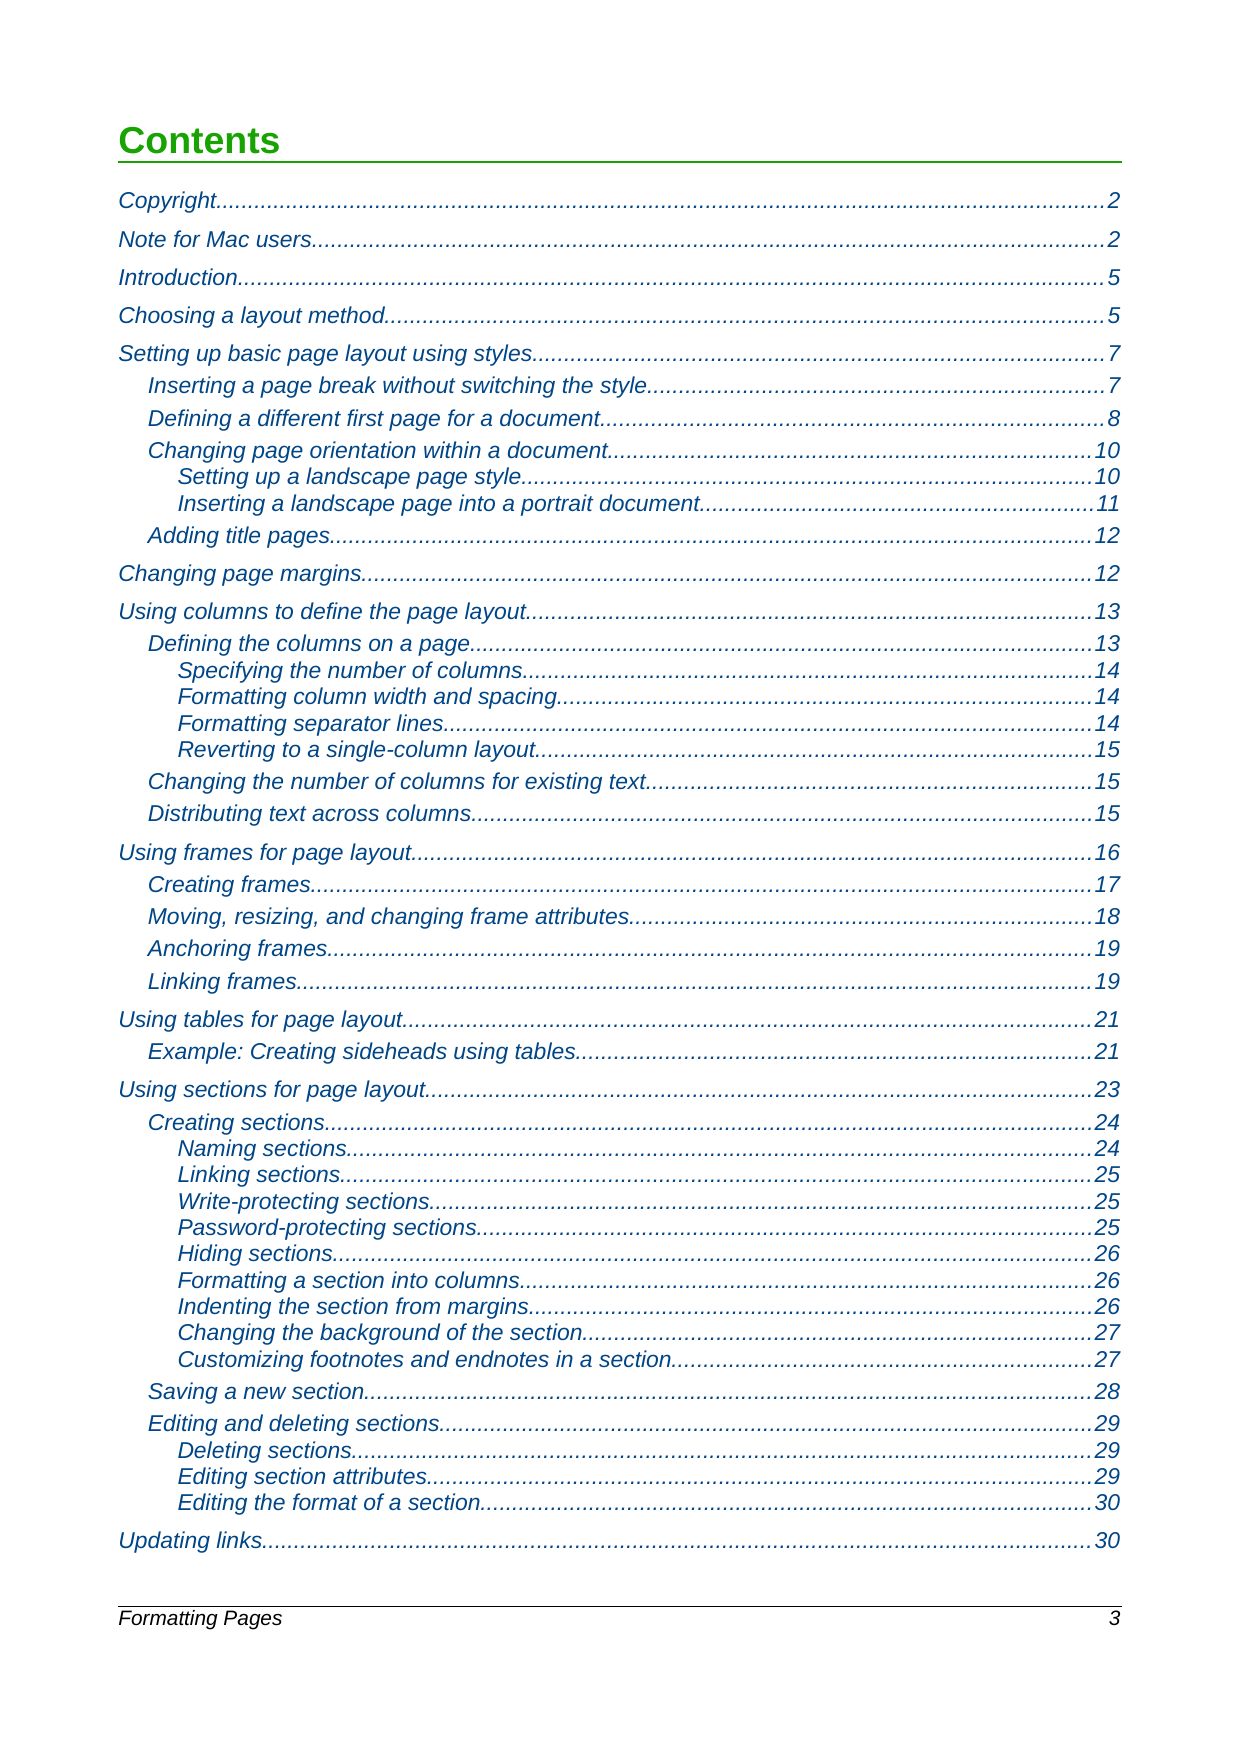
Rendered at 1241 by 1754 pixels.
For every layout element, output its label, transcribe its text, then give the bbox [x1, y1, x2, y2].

text Distributing text across columns 15 [148, 800, 1122, 827]
text Updating links 30 [118, 1527, 1122, 1554]
text Changing the background of the section 27 [177, 1319, 1122, 1346]
text Setting up a landscape page style 10 [177, 463, 1122, 489]
text Introduction 5 [118, 264, 1122, 290]
text Defining a different first page for a document 8 [148, 404, 1122, 431]
text Creating sections 24 [148, 1108, 1122, 1135]
text Contents [118, 118, 1122, 161]
text Anchoring frames 19 [148, 935, 1122, 962]
text Example: Creating sideheads using tables 21 [148, 1038, 1122, 1064]
text Inserting a page break without switching the style 7 [148, 372, 1122, 399]
text Write-protecting sections 25 [177, 1188, 1122, 1214]
text Hiding sections 26 [177, 1240, 1122, 1267]
text Using frames for page layout 16 [118, 838, 1122, 865]
text Indenting the section from margins 26 [177, 1293, 1122, 1319]
text Formatting separator lines 14 [177, 709, 1122, 736]
text Linking frames 19 [148, 968, 1122, 994]
text Using columns to define the page layout 13 [118, 598, 1122, 624]
text Editing section attributes 29 [177, 1463, 1122, 1489]
text Creating frames 17 [148, 871, 1122, 897]
text Using tables for page layout 21 [118, 1006, 1122, 1032]
text Using sections for page layout 23 [118, 1076, 1122, 1103]
text Changing page orientation within a document 10 [148, 437, 1122, 463]
text Password-protecting sections 25 [177, 1214, 1122, 1240]
text Formatting column width and spacing 14 [177, 683, 1122, 709]
text Inserting a landscape page into a portrait document 11 [177, 489, 1122, 516]
text Setting up basic page layout using styles 7 [118, 340, 1122, 366]
text Changing the number of columns for existing text 15 [148, 768, 1122, 794]
text Saving a new section 28 [148, 1378, 1122, 1404]
text Deleting sections 29 [177, 1437, 1122, 1463]
text Defining the columns on a page 13 [148, 630, 1122, 657]
text Changing page margins 12 [118, 560, 1122, 586]
text Reverting to a single-column layout 15 [177, 736, 1122, 762]
text Adding title pages 12 [148, 522, 1122, 548]
text Formatting a section into columns 26 [177, 1267, 1122, 1293]
text Customizing footnotes and endnotes in a section 27 [177, 1346, 1122, 1372]
text Specifying the number of columns 14 [177, 657, 1122, 683]
text Choosing a layout method 5 [118, 302, 1122, 328]
text Linking sections 25 [177, 1161, 1122, 1188]
text Editing the format of a section 30 [177, 1489, 1122, 1516]
text Note for Mac users 2 [118, 226, 1122, 252]
text Editing and deleting sections 29 [148, 1410, 1122, 1437]
text Moving, resizing, and changing frame attributes 18 [148, 903, 1122, 929]
text Naming sections 24 [177, 1135, 1122, 1161]
text Copyright 2 [118, 187, 1122, 214]
